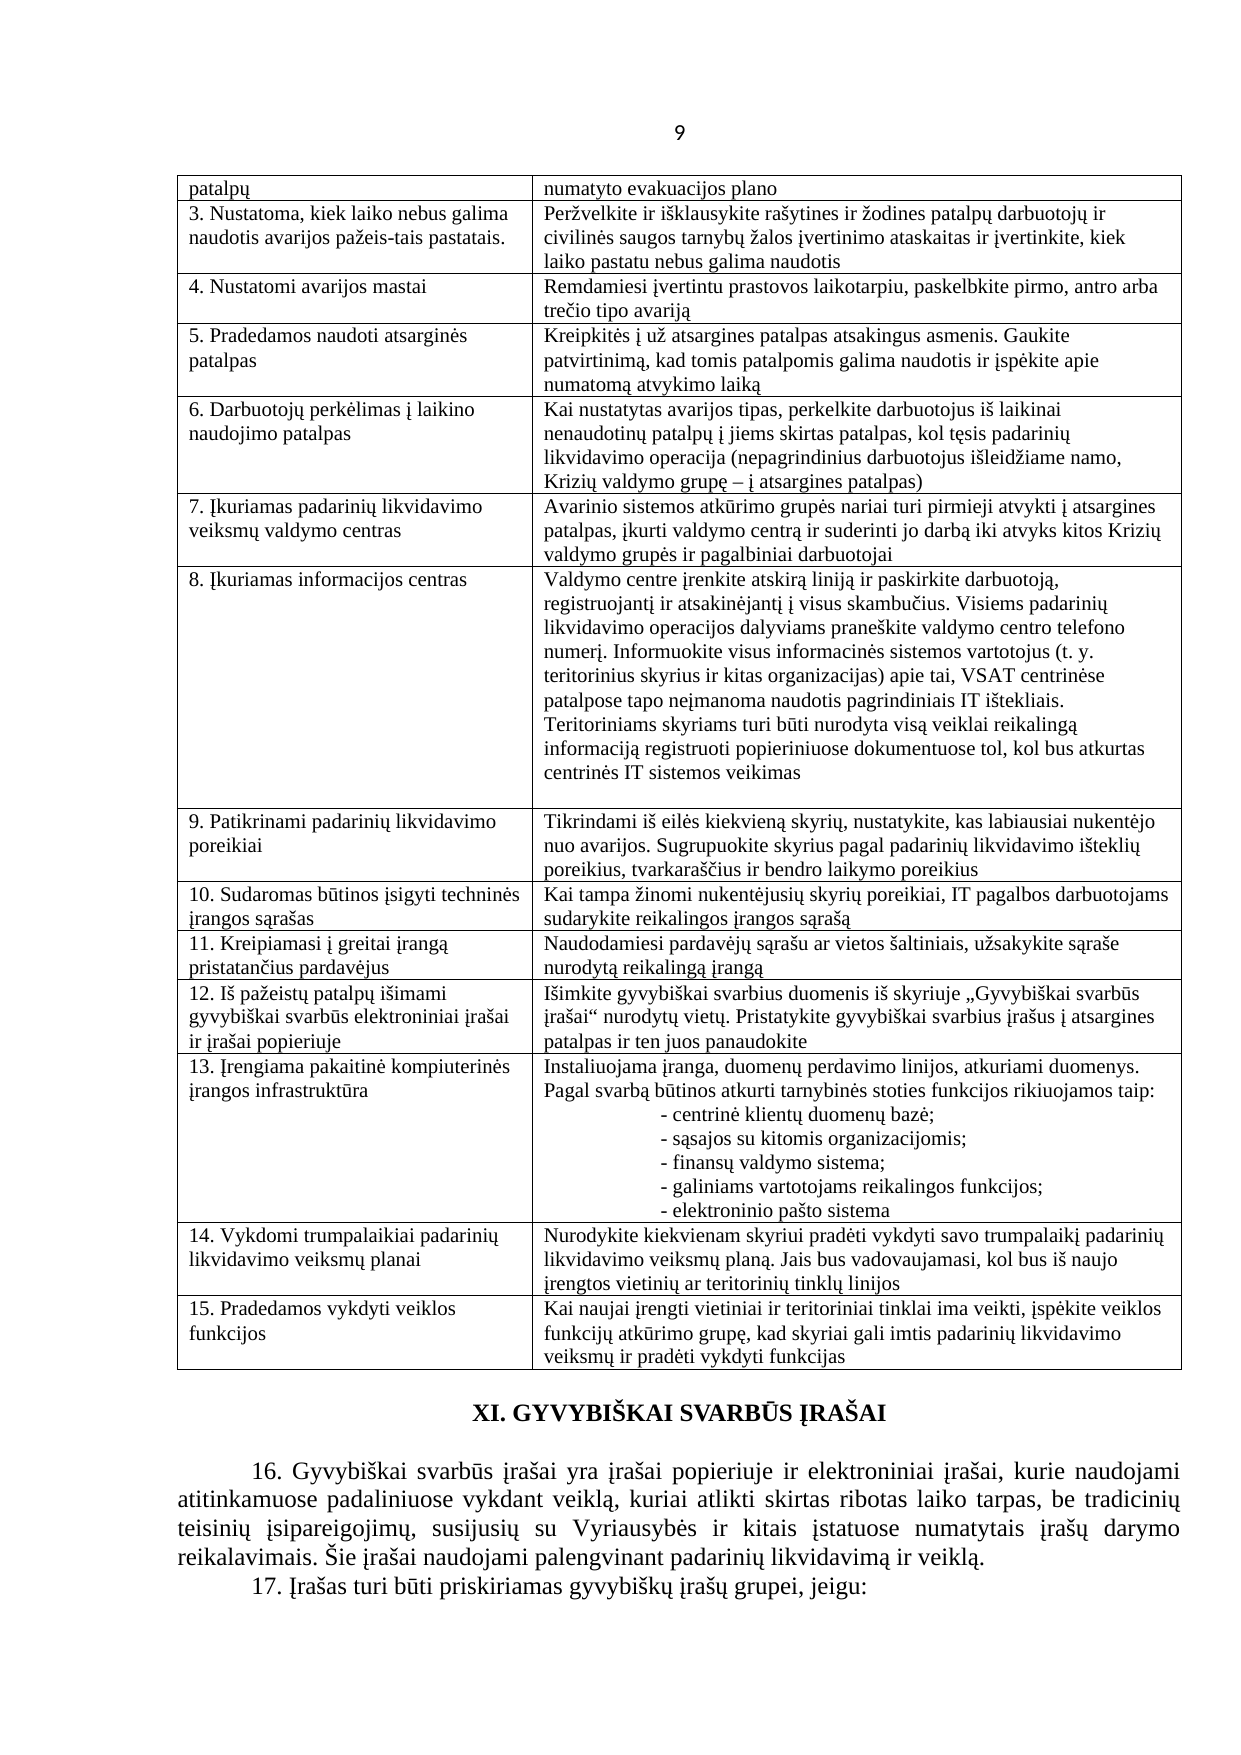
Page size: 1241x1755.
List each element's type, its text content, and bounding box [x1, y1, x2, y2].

table_cell 11. Kreipiamasi į greitai įrangą pristatančius pardavėjus [178, 931, 532, 979]
table_cell 10. Sudaromas būtinos įsigyti techninės įrangos sąrašas [178, 882, 532, 930]
table_cell 6. Darbuotojų perkėlimas į laikino naudojimo patalpas [178, 397, 532, 493]
table_cell 5. Pradedamos naudoti atsarginės patalpas [178, 324, 532, 396]
table_cell 15. Pradedamos vykdyti veiklos funkcijos [178, 1296, 532, 1368]
table_cell Nurodykite kiekvienam skyriui pradėti vykdyti savo trumpalaikį padarinių likvidavimo veiksmų planą. Jais bus vadovaujamasi, kol bus iš naujo įrengtos vietinių ar teritorinių tinklų linijos [533, 1223, 1181, 1295]
table_cell 3. Nustatoma, kiek laiko nebus galima naudotis avarijos pažeis-tais pastatais. [178, 201, 532, 273]
table_cell Peržvelkite ir išklausykite rašytines ir žodines patalpų darbuotojų ir civilinės saugos tarnybų žalos įvertinimo ataskaitas ir įvertinkite, kiek laiko pastatu nebus galima naudotis [533, 201, 1181, 273]
table_cell Kai naujai įrengti vietiniai ir teritoriniai tinklai ima veikti, įspėkite veiklos funkcijų atkūrimo grupę, kad skyriai gali imtis padarinių likvidavimo veiksmų ir pradėti vykdyti funkcijas [533, 1296, 1181, 1368]
table_cell Avarinio sistemos atkūrimo grupės nariai turi pirmieji atvykti į atsargines patalpas, įkurti valdymo centrą ir suderinti jo darbą iki atvyks kitos Krizių valdymo grupės ir pagalbiniai darbuotojai [533, 494, 1181, 566]
text 16. Gyvybiškai svarbūs įrašai yra įrašai popieriuje ir elektroniniai įrašai, kurie naudojami atitinkamuose padaliniuose vykdant veiklą, kuriai atlikti skirtas ribotas laiko tarpas, be tradicinių teisinių įsipareigojimų, susijusių su Vyriausybės ir kitais įstatuose numatytais įrašų darymo reikalavimais. Šie įrašai naudojami palengvinant padarinių likvidavimą ir veiklą. [177, 1456, 1181, 1571]
table_cell patalpų [178, 176, 532, 200]
table_cell Kreipkitės į už atsargines patalpas atsakingus asmenis. Gaukite patvirtinimą, kad tomis patalpomis galima naudotis ir įspėkite apie numatomą atvykimo laiką [533, 324, 1181, 396]
table_cell 9. Patikrinami padarinių likvidavimo poreikiai [178, 809, 532, 881]
table_cell numatyto evakuacijos plano [533, 176, 1181, 200]
table_cell Kai tampa žinomi nukentėjusių skyrių poreikiai, IT pagalbos darbuotojams sudarykite reikalingos įrangos sąrašą [533, 882, 1181, 930]
table_cell Naudodamiesi pardavėjų sąrašu ar vietos šaltiniais, užsakykite sąraše nurodytą reikalingą įrangą [533, 931, 1181, 979]
table_cell Instaliuojama įranga, duomenų perdavimo linijos, atkuriami duomenys. Pagal svarbą būtinos atkurti tarnybinės stoties funkcijos rikiuojamos taip: - centrinė klientų duomenų bazė; - sąsajos su kitomis organizacijomis; - finansų valdymo sistema; - galiniams vartotojams reikalingos funkcijos; - elektroninio pašto sistema [533, 1054, 1181, 1222]
table_cell Kai nustatytas avarijos tipas, perkelkite darbuotojus iš laikinai nenaudotinų patalpų į jiems skirtas patalpas, kol tęsis padarinių likvidavimo operacija (nepagrindinius darbuotojus išleidžiame namo, Krizių valdymo grupę – į atsargines patalpas) [533, 397, 1181, 493]
table_cell 8. Įkuriamas informacijos centras [178, 567, 532, 808]
text 17. Įrašas turi būti priskiriamas gyvybiškų įrašų grupei, jeigu: [177, 1571, 1181, 1599]
table_cell 14. Vykdomi trumpalaikiai padarinių likvidavimo veiksmų planai [178, 1223, 532, 1295]
text XI. GYVYBIŠKAI SVARBŪS ĮRAŠAI [177, 1398, 1181, 1427]
table_cell Remdamiesi įvertintu prastovos laikotarpiu, paskelbkite pirmo, antro arba trečio tipo avariją [533, 274, 1181, 322]
table_cell Valdymo centre įrenkite atskirą liniją ir paskirkite darbuotoją, registruojantį ir atsakinėjantį į visus skambučius. Visiems padarinių likvidavimo operacijos dalyviams praneškite valdymo centro telefono numerį. Informuokite visus informacinės sistemos vartotojus (t. y. teritorinius skyrius ir kitas organizacijas) apie tai, VSAT centrinėse patalpose tapo neįmanoma naudotis pagrindiniais IT ištekliais. Teritoriniams skyriams turi būti nurodyta visą veiklai reikalingą informaciją registruoti popieriniuose dokumentuose tol, kol bus atkurtas centrinės IT sistemos veikimas [533, 567, 1181, 808]
table_cell Tikrindami iš eilės kiekvieną skyrių, nustatykite, kas labiausiai nukentėjo nuo avarijos. Sugrupuokite skyrius pagal padarinių likvidavimo išteklių poreikius, tvarkaraščius ir bendro laikymo poreikius [533, 809, 1181, 881]
table_cell 13. Įrengiama pakaitinė kompiuterinės įrangos infrastruktūra [178, 1054, 532, 1222]
table_cell 4. Nustatomi avarijos mastai [178, 274, 532, 322]
table_cell 7. Įkuriamas padarinių likvidavimo veiksmų valdymo centras [178, 494, 532, 566]
table_cell Išimkite gyvybiškai svarbius duomenis iš skyriuje „Gyvybiškai svarbūs įrašai“ nurodytų vietų. Pristatykite gyvybiškai svarbius įrašus į atsargines patalpas ir ten juos panaudokite [533, 980, 1181, 1053]
table_cell 12. Iš pažeistų patalpų išimami gyvybiškai svarbūs elektroniniai įrašai ir įrašai popieriuje [178, 980, 532, 1053]
